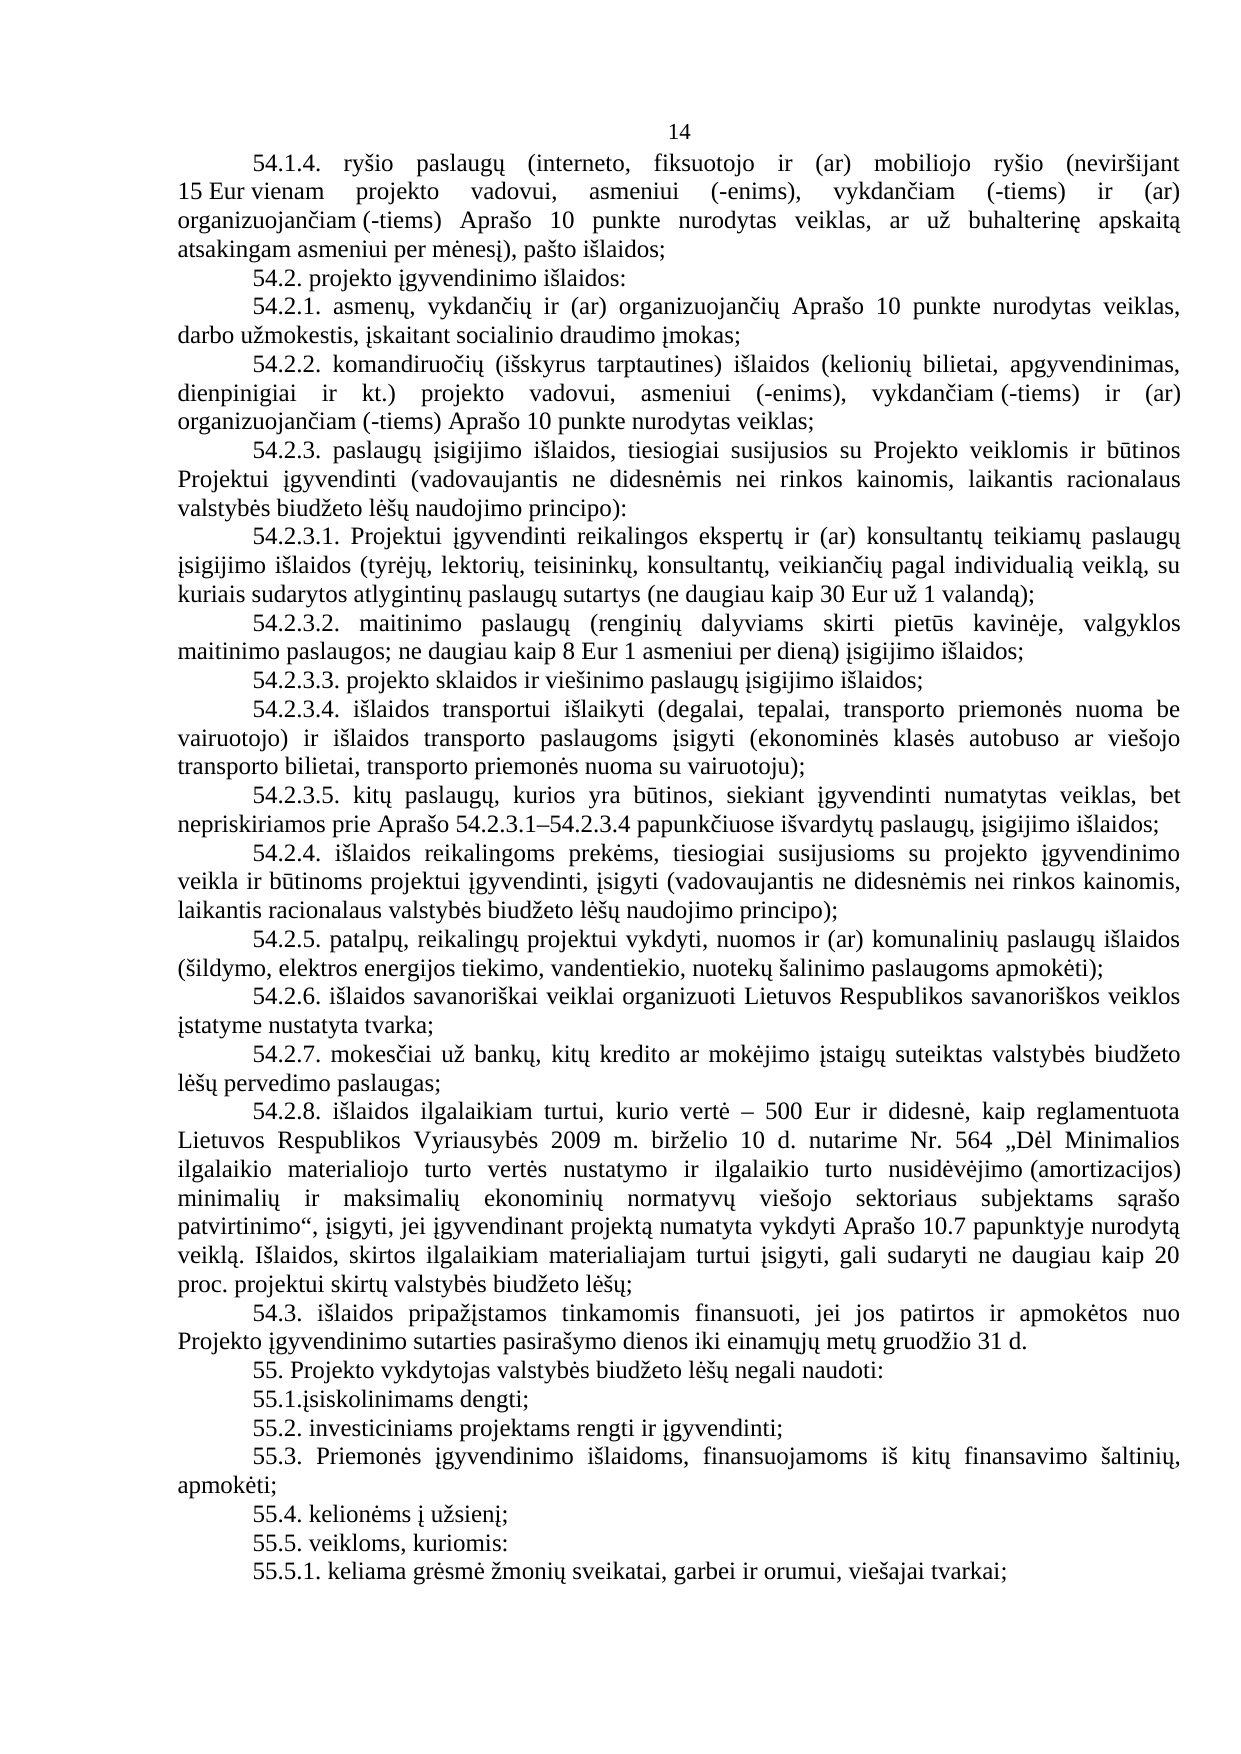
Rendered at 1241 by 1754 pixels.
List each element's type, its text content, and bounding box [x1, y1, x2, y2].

text 54.2.3.3. projekto sklaidos ir viešinimo paslaugų įsigijimo išlaidos; [177, 665, 1181, 694]
text 54.2.6. išlaidos savanoriškai veiklai organizuoti Lietuvos Respublikos savanoriškos veiklos įstatyme nustatyta tvarka; [177, 981, 1181, 1039]
text 54.2.8. išlaidos ilgalaikiam turtui, kurio vertė – 500 Eur ir didesnė, kaip reglamentuota Lietuvos Respublikos Vyriausybės 2009 m. birželio 10 d. nutarime Nr. 564 „Dėl Minimalios ilgalaikio materialiojo turto vertės nustatymo ir ilgalaikio turto nusidėvėjimo (amortizacijos) minimalių ir maksimalių ekonominių normatyvų viešojo sektoriaus subjektams sąrašo patvirtinimo“, įsigyti, jei įgyvendinant projektą numatyta vykdyti Aprašo 10.7 papunktyje nurodytą veiklą. Išlaidos, skirtos ilgalaikiam materialiajam turtui įsigyti, gali sudaryti ne daugiau kaip 20 proc. projektui skirtų valstybės biudžeto lėšų; [177, 1096, 1181, 1298]
text 54.2.4. išlaidos reikalingoms prekėms, tiesiogiai susijusioms su projekto įgyvendinimo veikla ir būtinoms projektui įgyvendinti, įsigyti (vadovaujantis ne didesnėmis nei rinkos kainomis, laikantis racionalaus valstybės biudžeto lėšų naudojimo principo); [177, 838, 1181, 924]
text 55.5. veikloms, kuriomis: [177, 1528, 1181, 1556]
text 54.2.3.1. Projektui įgyvendinti reikalingos ekspertų ir (ar) konsultantų teikiamų paslaugų įsigijimo išlaidos (tyrėjų, lektorių, teisininkų, konsultantų, veikiančių pagal individualią veiklą, su kuriais sudarytos atlygintinų paslaugų sutartys (ne daugiau kaip 30 Eur už 1 valandą); [177, 521, 1181, 608]
text 55.2. investiciniams projektams rengti ir įgyvendinti; [177, 1413, 1181, 1441]
text 55.4. kelionėms į užsienį; [177, 1499, 1181, 1528]
text 54.1.4. ryšio paslaugų (interneto, fiksuotojo ir (ar) mobiliojo ryšio (neviršijant 15 Eur vienam projekto vadovui, asmeniui (-enims), vykdančiam (-tiems) ir (ar) organizuojančiam (‑tiems) Aprašo 10 punkte nurodytas veiklas, ar už buhalterinę apskaitą atsakingam asmeniui per mėnesį), pašto išlaidos; [177, 148, 1181, 263]
text 54.2.7. mokesčiai už bankų, kitų kredito ar mokėjimo įstaigų suteiktas valstybės biudžeto lėšų pervedimo paslaugas; [177, 1039, 1181, 1096]
text 54.2.3. paslaugų įsigijimo išlaidos, tiesiogiai susijusios su Projekto veiklomis ir būtinos Projektui įgyvendinti (vadovaujantis ne didesnėmis nei rinkos kainomis, laikantis racionalaus valstybės biudžeto lėšų naudojimo principo): [177, 435, 1181, 521]
text 54.2.2. komandiruočių (išskyrus tarptautines) išlaidos (kelionių bilietai, apgyvendinimas, dienpinigiai ir kt.) projekto vadovui, asmeniui (-enims), vykdančiam (‑tiems) ir (ar) organizuojančiam (-tiems) Aprašo 10 punkte nurodytas veiklas; [177, 349, 1181, 435]
text 54.2.5. patalpų, reikalingų projektui vykdyti, nuomos ir (ar) komunalinių paslaugų išlaidos (šildymo, elektros energijos tiekimo, vandentiekio, nuotekų šalinimo paslaugoms apmokėti); [177, 924, 1181, 981]
text 54.2. projekto įgyvendinimo išlaidos: [177, 263, 1181, 291]
text 54.2.3.4. išlaidos transportui išlaikyti (degalai, tepalai, transporto priemonės nuoma be vairuotojo) ir išlaidos transporto paslaugoms įsigyti (ekonominės klasės autobuso ar viešojo transporto bilietai, transporto priemonės nuoma su vairuotoju); [177, 694, 1181, 780]
text 55.1.įsiskolinimams dengti; [177, 1384, 1181, 1413]
text 54.3. išlaidos pripažįstamos tinkamomis finansuoti, jei jos patirtos ir apmokėtos nuo Projekto įgyvendinimo sutarties pasirašymo dienos iki einamųjų metų gruodžio 31 d. [177, 1298, 1181, 1355]
text 54.2.3.2. maitinimo paslaugų (renginių dalyviams skirti pietūs kavinėje, valgyklos maitinimo paslaugos; ne daugiau kaip 8 Eur 1 asmeniui per dieną) įsigijimo išlaidos; [177, 608, 1181, 665]
text 55.5.1. keliama grėsmė žmonių sveikatai, garbei ir orumui, viešajai tvarkai; [177, 1556, 1181, 1585]
text 54.2.3.5. kitų paslaugų, kurios yra būtinos, siekiant įgyvendinti numatytas veiklas, bet nepriskiriamos prie Aprašo 54.2.3.1–54.2.3.4 papunkčiuose išvardytų paslaugų, įsigijimo išlaidos; [177, 780, 1181, 838]
text 54.2.1. asmenų, vykdančių ir (ar) organizuojančių Aprašo 10 punkte nurodytas veiklas, darbo užmokestis, įskaitant socialinio draudimo įmokas; [177, 291, 1181, 349]
text 55. Projekto vykdytojas valstybės biudžeto lėšų negali naudoti: [177, 1355, 1181, 1384]
text 55.3. Priemonės įgyvendinimo išlaidoms, finansuojamoms iš kitų finansavimo šaltinių, apmokėti; [177, 1441, 1181, 1499]
